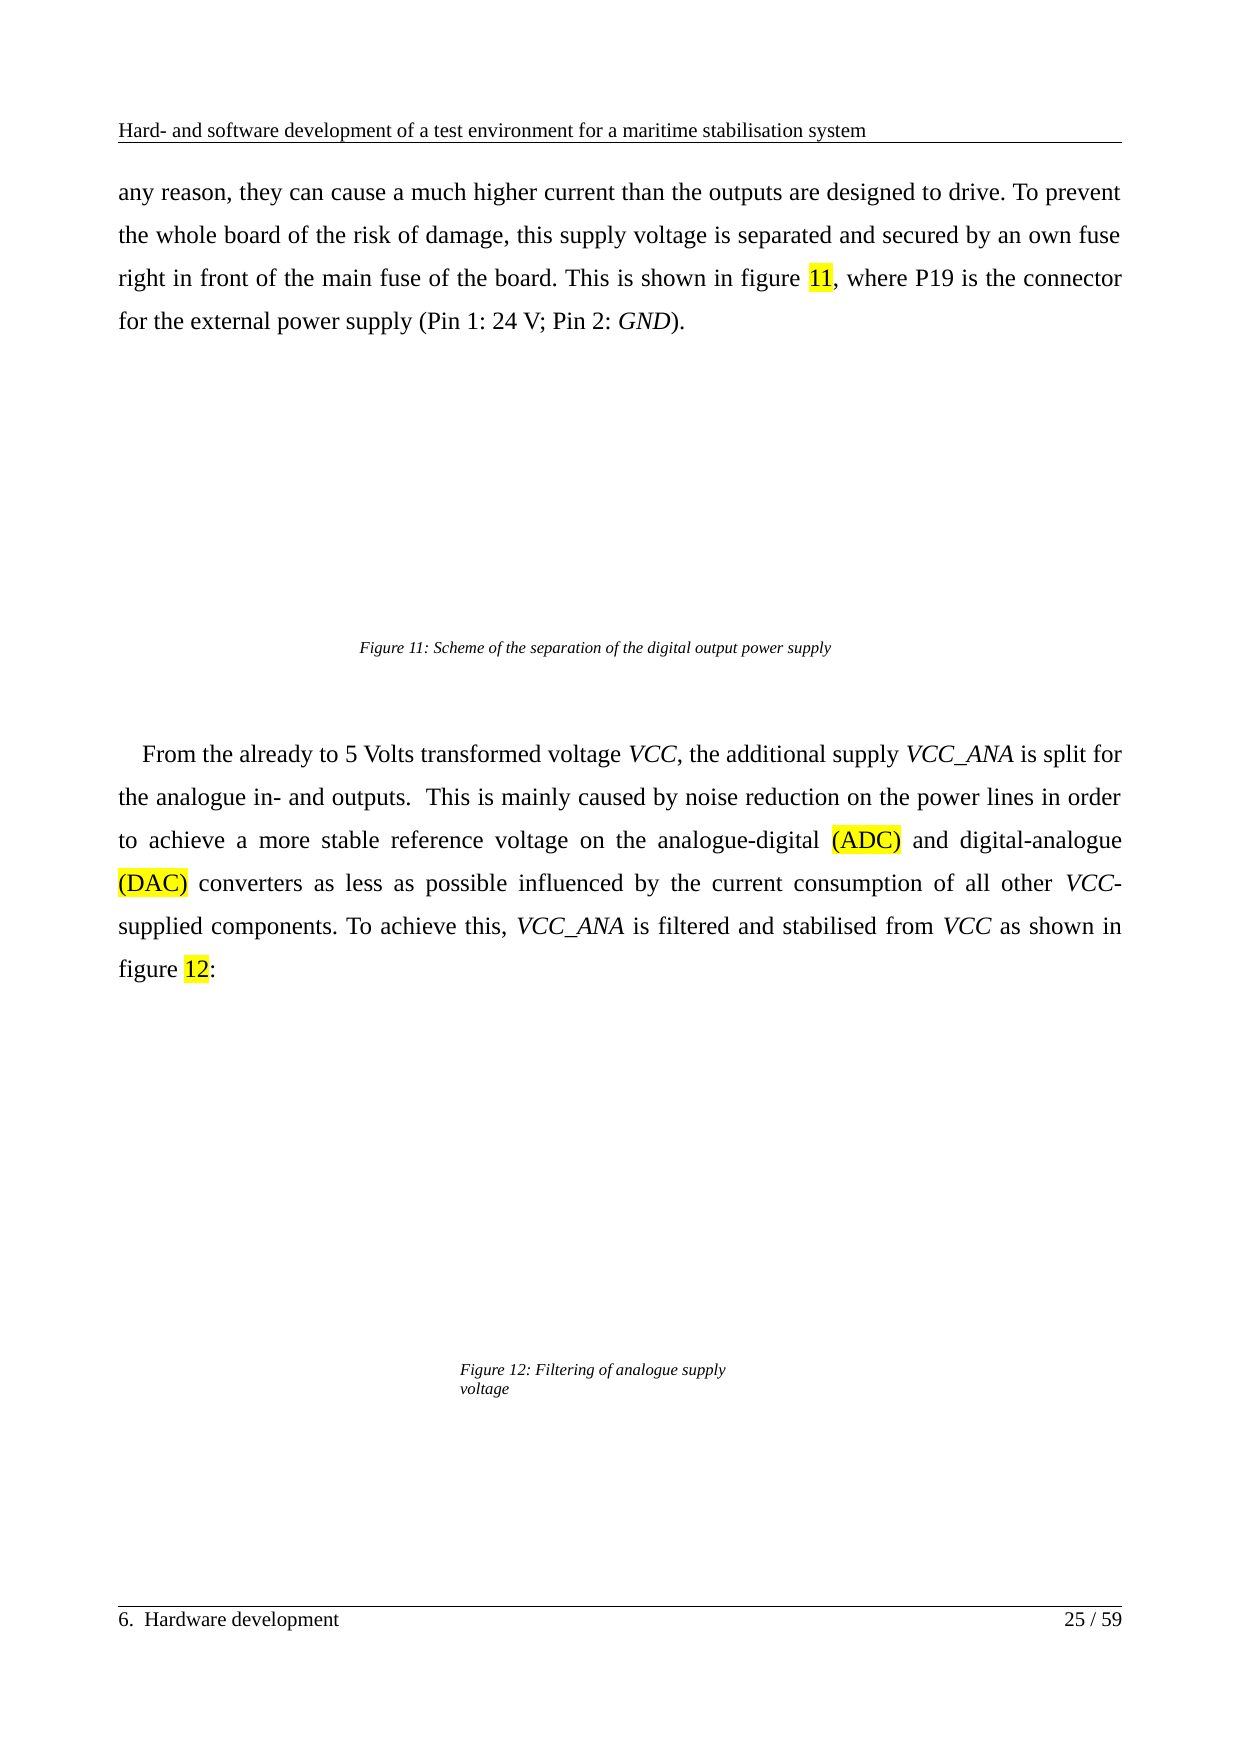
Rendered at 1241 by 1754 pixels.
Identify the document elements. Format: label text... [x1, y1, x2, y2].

text Figure 11: Scheme of the separation of the digital output power supply [359, 409, 909, 657]
text any reason, they can cause a much higher current than the outputs are designed to drive. To prevent the whole board of the risk of damage, this supply voltage is separated and secured by an own fuse right in front of the main fuse of the board. This is shown in figure 11, where P19 is the connector for the external power supply (Pin 1: 24 V; Pin 2: GND). [118, 177, 1122, 335]
text Figure 12: Filtering of analogue supply voltage [460, 1023, 780, 1398]
text From the already to 5 Volts transformed voltage VCC, the additional supply VCC_ANA is split for the analogue in- and outputs. This is mainly caused by noise reduction on the power lines in order to achieve a more stable reference voltage on the analogue-digital (ADC) and digital-analogue (DAC) converters as less as possible influenced by the current consumption of all other VCC-supplied components. To achieve this, VCC_ANA is filtered and stabilised from VCC as shown in figure 12: [118, 739, 1122, 983]
